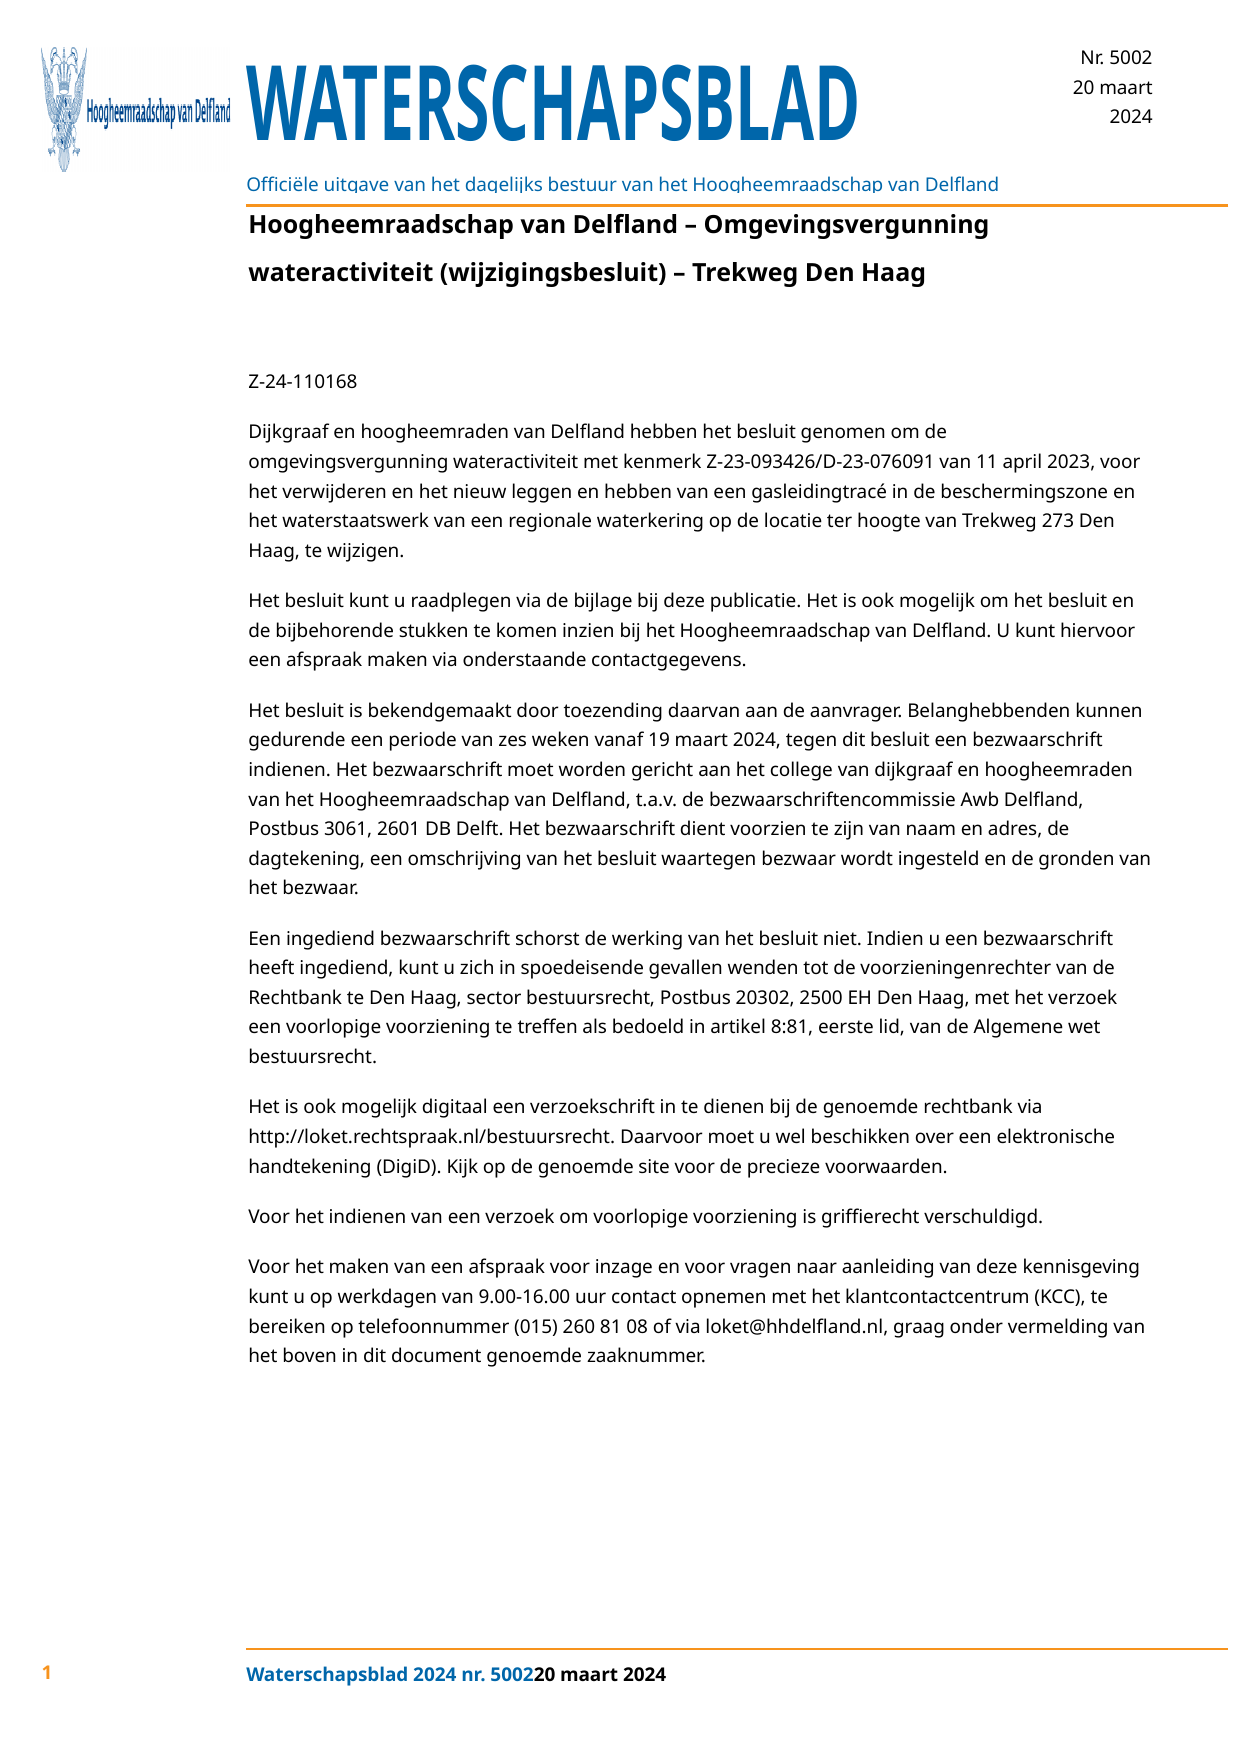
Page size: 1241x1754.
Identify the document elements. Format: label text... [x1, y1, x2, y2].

picture [41, 47, 231, 172]
text Dijkgraaf en hoogheemraden van Delfland hebben het besluit genomen om de omgevingsvergunning wateractiviteit met kenmerk Z-23-093426/D-23-076091 van 11 april 2023, voor het verwijderen en het nieuw leggen en hebben van een gasleidingtracé in de beschermingszone en het waterstaatswerk van een regionale waterkering op de locatie ter hoogte van Trekweg 273 Den Haag, te wijzigen. [248, 419, 1152, 563]
text Z-24-110168 [248, 368, 1152, 394]
text Voor het indienen van een verzoek om voorlopige voorziening is griffierecht verschuldigd. [248, 1203, 1152, 1229]
text Het besluit is bekendgemaakt door toezending daarvan aan de aanvrager. Belanghebbenden kunnen gedurende een periode van zes weken vanaf 19 maart 2024, tegen dit besluit een bezwaarschrift indienen. Het bezwaarschrift moet worden gericht aan het college van dijkgraaf en hoogheemraden van het Hoogheemraadschap van Delfland, t.a.v. de bezwaarschriftencommissie Awb Delfland, Postbus 3061, 2601 DB Delft. Het bezwaarschrift dient voorzien te zijn van naam en adres, de dagtekening, een omschrijving van het besluit waartegen bezwaar wordt ingesteld en de gronden van het bezwaar. [248, 697, 1152, 900]
text Het besluit kunt u raadplegen via de bijlage bij deze publicatie. Het is ook mogelijk om het besluit en de bijbehorende stukken te komen inzien bij het Hoogheemraadschap van Delfland. U kunt hiervoor een afspraak maken via onderstaande contactgegevens. [248, 587, 1152, 672]
text Een ingediend bezwaarschrift schorst de werking van het besluit niet. Indien u een bezwaarschrift heeft ingediend, kunt u zich in spoedeisende gevallen wenden tot de voorzieningenrechter van de Rechtbank te Den Haag, sector bestuursrecht, Postbus 20302, 2500 EH Den Haag, met het verzoek een voorlopige voorziening te treffen als bedoeld in artikel 8:81, eerste lid, van de Algemene wet bestuursrecht. [248, 925, 1152, 1069]
text Voor het maken van een afspraak voor inzage en voor vragen naar aanleiding van deze kennisgeving kunt u op werkdagen van 9.00-16.00 uur contact opnemen met het klantcontactcentrum (KCC), te bereiken op telefoonnummer (015) 260 81 08 of via loket@hhdelfland.nl, graag onder vermelding van het boven in dit document genoemde zaaknummer. [248, 1254, 1152, 1368]
text Het is ook mogelijk digitaal een verzoekschrift in te dienen bij de genoemde rechtbank via http://loket.rechtspraak.nl/bestuursrecht. Daarvoor moet u wel beschikken over een elektronische handtekening (DigiD). Kijk op de genoemde site voor de precieze voorwaarden. [248, 1094, 1152, 1179]
text Hoogheemraadschap van Delfland – Omgevingsvergunning wateractiviteit (wijzigingsbesluit) – Trekweg Den Haag [248, 207, 1152, 288]
